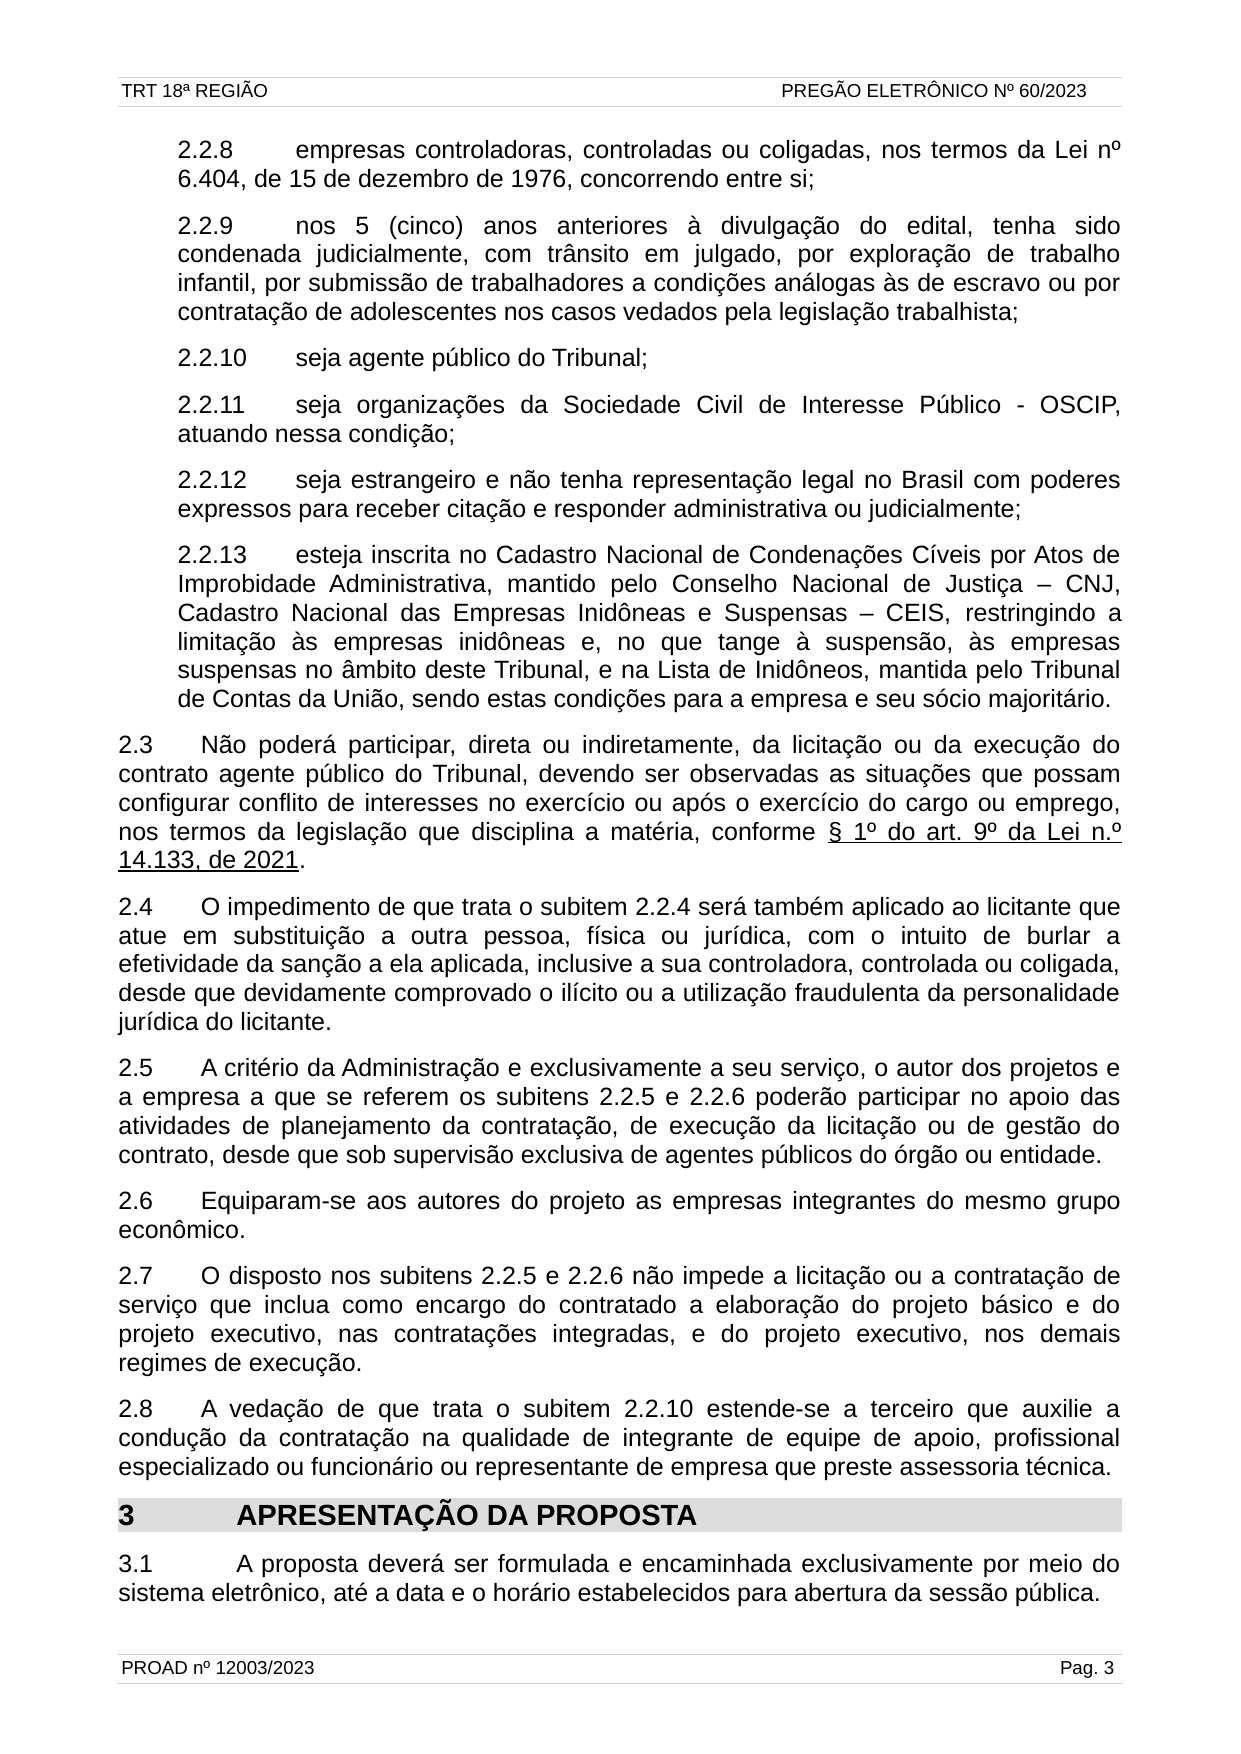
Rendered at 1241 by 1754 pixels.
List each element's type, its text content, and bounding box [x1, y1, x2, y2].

text 3 APRESENTAÇÃO DA PROPOSTA [118, 1498, 1122, 1532]
text 2.2.13 esteja inscrita no Cadastro Nacional de Condenações Cíveis por Atos de Improbidade Administrativa, mantido pelo Conselho Nacional de Justiça – CNJ, Cadastro Nacional das Empresas Inidôneas e Suspensas – CEIS, restringindo a limitação às empresas inidôneas e, no que tange à suspensão, às empresas suspensas no âmbito deste Tribunal, e na Lista de Inidôneos, mantida pelo Tribunal de Contas da União, sendo estas condições para a empresa e seu sócio majoritário. [177, 540, 1122, 713]
text 2.2.12 seja estrangeiro e não tenha representação legal no Brasil com poderes expressos para receber citação e responder administrativa ou judicialmente; [177, 465, 1122, 523]
text 2.5 A critério da Administração e exclusivamente a seu serviço, o autor dos projetos e a empresa a que se referem os subitens 2.2.5 e 2.2.6 poderão participar no apoio das atividades de planejamento da contratação, de execução da licitação ou de gestão do contrato, desde que sob supervisão exclusiva de agentes públicos do órgão ou entidade. [118, 1053, 1122, 1168]
text 2.2.10 seja agente público do Tribunal; [177, 343, 1122, 372]
text 2.4 O impedimento de que trata o subitem 2.2.4 será também aplicado ao licitante que atue em substituição a outra pessoa, física ou jurídica, com o intuito de burlar a efetividade da sanção a ela aplicada, inclusive a sua controladora, controlada ou coligada, desde que devidamente comprovado o ilícito ou a utilização fraudulenta da personalidade jurídica do licitante. [118, 892, 1122, 1036]
text 2.2.8 empresas controladoras, controladas ou coligadas, nos termos da Lei nº 6.404, de 15 de dezembro de 1976, concorrendo entre si; [177, 136, 1122, 193]
text 3.1 A proposta deverá ser formulada e encaminhada exclusivamente por meio do sistema eletrônico, até a data e o horário estabelecidos para abertura da sessão pública. [118, 1549, 1122, 1607]
text 2.3 Não poderá participar, direta ou indiretamente, da licitação ou da execução do contrato agente público do Tribunal, devendo ser observadas as situações que possam configurar conflito de interesses no exercício ou após o exercício do cargo ou emprego, nos termos da legislação que disciplina a matéria, conforme § 1º do art. 9º da Lei n.º 14.133, de 2021. [118, 731, 1122, 874]
text 2.8 A vedação de que trata o subitem 2.2.10 estende-se a terceiro que auxilie a condução da contratação na qualidade de integrante de equipe de apoio, profissional especializado ou funcionário ou representante de empresa que preste assessoria técnica. [118, 1394, 1122, 1480]
text 2.7 O disposto nos subitens 2.2.5 e 2.2.6 não impede a licitação ou a contratação de serviço que inclua como encargo do contratado a elaboração do projeto básico e do projeto executivo, nas contratações integradas, e do projeto executivo, nos demais regimes de execução. [118, 1261, 1122, 1376]
text 2.2.11 seja organizações da Sociedade Civil de Interesse Público - OSCIP, atuando nessa condição; [177, 390, 1122, 447]
text 2.2.9 nos 5 (cinco) anos anteriores à divulgação do edital, tenha sido condenada judicialmente, com trânsito em julgado, por exploração de trabalho infantil, por submissão de trabalhadores a condições análogas às de escravo ou por contratação de adolescentes nos casos vedados pela legislação trabalhista; [177, 211, 1122, 326]
text 2.6 Equiparam-se aos autores do projeto as empresas integrantes do mesmo grupo econômico. [118, 1186, 1122, 1244]
